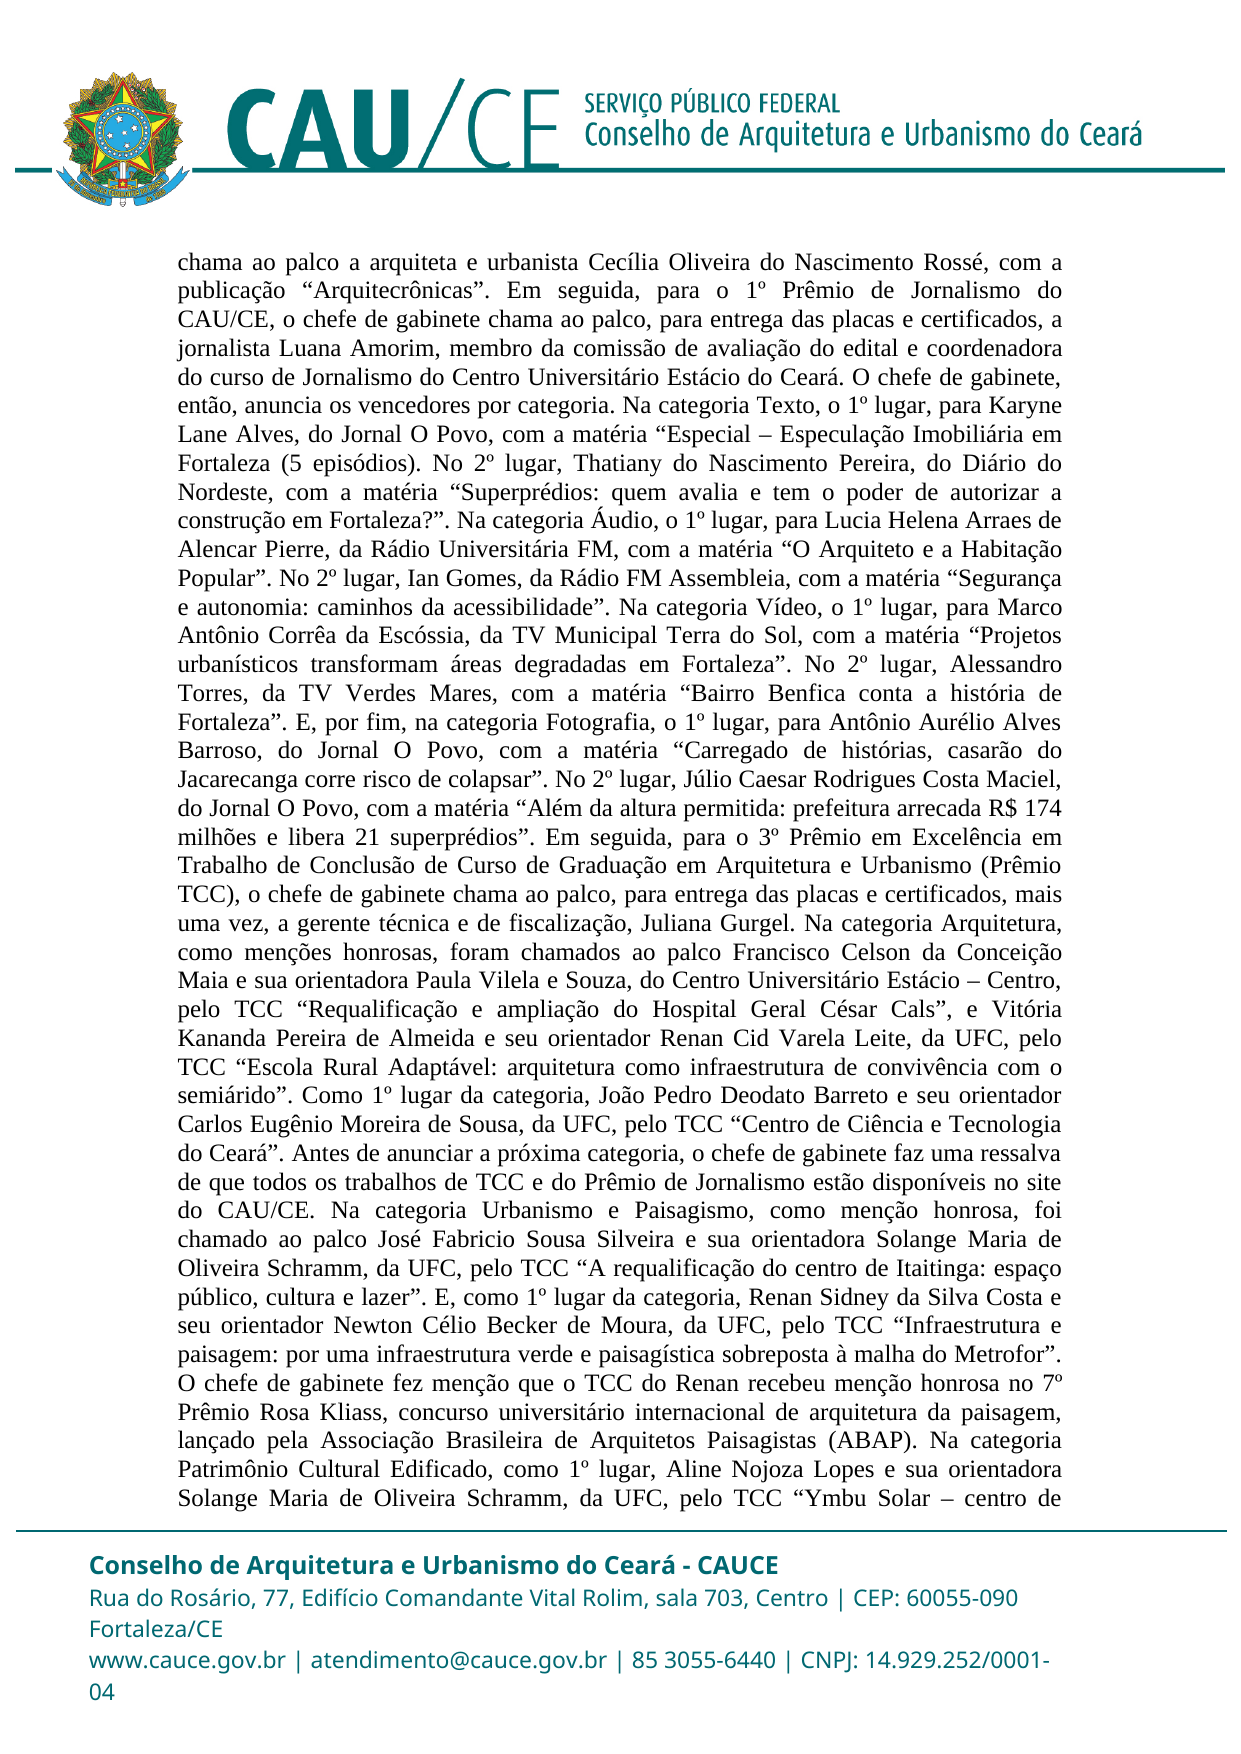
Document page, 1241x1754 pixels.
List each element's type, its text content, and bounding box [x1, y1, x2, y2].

text chama ao palco a arquiteta e urbanista Cecília Oliveira do Nascimento Rossé, com a publicação “Arquitecrônicas”. Em seguida, para o 1º Prêmio de Jornalismo do CAU/CE, o chefe de gabinete chama ao palco, para entrega das placas e certificados, a jornalista Luana Amorim, membro da comissão de avaliação do edital e coordenadora do curso de Jornalismo do Centro Universitário Estácio do Ceará. O chefe de gabinete, então, anuncia os vencedores por categoria. Na categoria Texto, o 1º lugar, para Karyne Lane Alves, do Jornal O Povo, com a matéria “Especial – Especulação Imobiliária em Fortaleza (5 episódios). No 2º lugar, Thatiany do Nascimento Pereira, do Diário do Nordeste, com a matéria “Superprédios: quem avalia e tem o poder de autorizar a construção em Fortaleza?”. Na categoria Áudio, o 1º lugar, para Lucia Helena Arraes de Alencar Pierre, da Rádio Universitária FM, com a matéria “O Arquiteto e a Habitação Popular”. No 2º lugar, Ian Gomes, da Rádio FM Assembleia, com a matéria “Segurança e autonomia: caminhos da acessibilidade”. Na categoria Vídeo, o 1º lugar, para Marco Antônio Corrêa da Escóssia, da TV Municipal Terra do Sol, com a matéria “Projetos urbanísticos transformam áreas degradadas em Fortaleza”. No 2º lugar, Alessandro Torres, da TV Verdes Mares, com a matéria “Bairro Benfica conta a história de Fortaleza”. E, por fim, na categoria Fotografia, o 1º lugar, para Antônio Aurélio Alves Barroso, do Jornal O Povo, com a matéria “Carregado de histórias, casarão do Jacarecanga corre risco de colapsar”. No 2º lugar, Júlio Caesar Rodrigues Costa Maciel, do Jornal O Povo, com a matéria “Além da altura permitida: prefeitura arrecada R$ 174 milhões e libera 21 superprédios”. Em seguida, para o 3º Prêmio em Excelência em Trabalho de Conclusão de Curso de Graduação em Arquitetura e Urbanismo (Prêmio TCC), o chefe de gabinete chama ao palco, para entrega das placas e certificados, mais uma vez, a gerente técnica e de fiscalização, Juliana Gurgel. Na categoria Arquitetura, como menções honrosas, foram chamados ao palco Francisco Celson da Conceição Maia e sua orientadora Paula Vilela e Souza, do Centro Universitário Estácio – Centro, pelo TCC “Requalificação e ampliação do Hospital Geral César Cals”, e Vitória Kananda Pereira de Almeida e seu orientador Renan Cid Varela Leite, da UFC, pelo TCC “Escola Rural Adaptável: arquitetura como infraestrutura de convivência com o semiárido”. Como 1º lugar da categoria, João Pedro Deodato Barreto e seu orientador Carlos Eugênio Moreira de Sousa, da UFC, pelo TCC “Centro de Ciência e Tecnologia do Ceará”. Antes de anunciar a próxima categoria, o chefe de gabinete faz uma ressalva de que todos os trabalhos de TCC e do Prêmio de Jornalismo estão disponíveis no site do CAU/CE. Na categoria Urbanismo e Paisagismo, como menção honrosa, foi chamado ao palco José Fabricio Sousa Silveira e sua orientadora Solange Maria de Oliveira Schramm, da UFC, pelo TCC “A requalificação do centro de Itaitinga: espaço público, cultura e lazer”. E, como 1º lugar da categoria, Renan Sidney da Silva Costa e seu orientador Newton Célio Becker de Moura, da UFC, pelo TCC “Infraestrutura e paisagem: por uma infraestrutura verde e paisagística sobreposta à malha do Metrofor”. O chefe de gabinete fez menção que o TCC do Renan recebeu menção honrosa no 7º Prêmio Rosa Kliass, concurso universitário internacional de arquitetura da paisagem, lançado pela Associação Brasileira de Arquitetos Paisagistas (ABAP). Na categoria Patrimônio Cultural Edificado, como 1º lugar, Aline Nojoza Lopes e sua orientadora Solange Maria de Oliveira Schramm, da UFC, pelo TCC “Ymbu Solar – centro de [177, 247, 1063, 1512]
